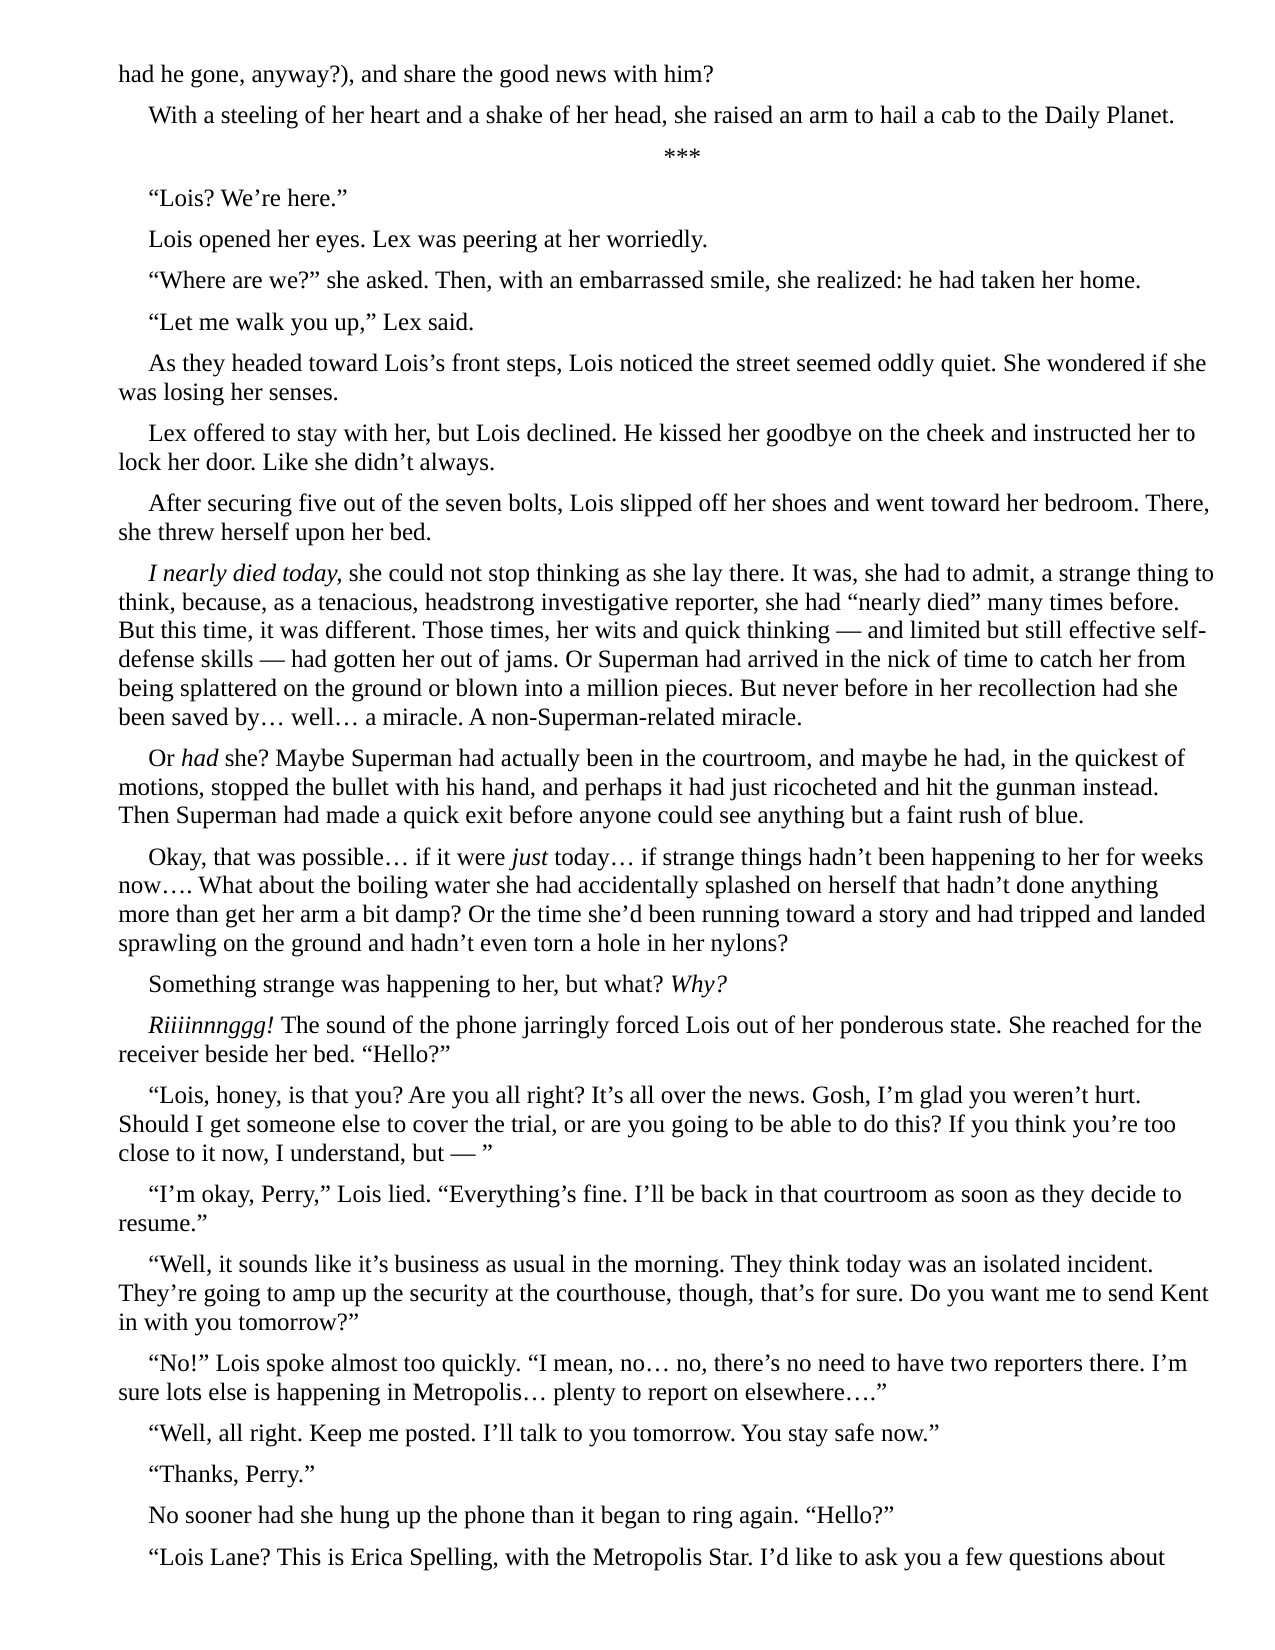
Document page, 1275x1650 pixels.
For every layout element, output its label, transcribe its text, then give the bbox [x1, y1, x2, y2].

text “Thanks, Perry.” [118, 1459, 1216, 1488]
text I nearly died today, she could not stop thinking as she lay there. It was, she had to admit, a strange thing to think, because, as a tenacious, headstrong investigative reporter, she had “nearly died” many times before. But this time, it was different. Those times, her wits and quick thinking — and limited but still effective self-defense skills — had gotten her out of jams. Or Superman had arrived in the nick of time to catch her from being splattered on the ground or blown into a million pieces. But never before in her recollection had she been saved by… well… a miracle. A non-Superman-related miracle. [118, 558, 1216, 730]
text “No!” Lois spoke almost too quickly. “I mean, no… no, there’s no need to have two reporters there. I’m sure lots else is happening in Metropolis… plenty to report on elsewhere….” [118, 1348, 1216, 1405]
text After securing five out of the seven bolts, Lois slipped off her shoes and went toward her bedroom. There, she threw herself upon her bed. [118, 488, 1216, 545]
text had he gone, anyway?), and share the good news with him? [118, 59, 1216, 88]
text “Where are we?” she asked. Then, with an embarrassed smile, she realized: he had taken her home. [118, 265, 1216, 294]
text No sooner had she hung up the phone than it began to ring again. “Hello?” [118, 1500, 1216, 1529]
text Lois opened her eyes. Lex was peering at her worriedly. [118, 224, 1216, 253]
text As they headed toward Lois’s front steps, Lois noticed the street seemed oddly quiet. She wondered if she was losing her senses. [118, 348, 1216, 405]
text *** [118, 142, 1216, 170]
text Lex offered to stay with her, but Lois declined. He kissed her goodbye on the cheek and instructed her to lock her door. Like she didn’t always. [118, 418, 1216, 475]
text With a steeling of her heart and a shake of her head, she raised an arm to hail a cab to the Daily Planet. [118, 100, 1216, 129]
text “Let me walk you up,” Lex said. [118, 307, 1216, 335]
text “I’m okay, Perry,” Lois lied. “Everything’s fine. I’ll be back in that courtroom as soon as they decide to resume.” [118, 1179, 1216, 1237]
text “Well, all right. Keep me posted. I’ll talk to you tomorrow. You stay safe now.” [118, 1418, 1216, 1447]
text “Well, it sounds like it’s business as usual in the morning. They think today was an isolated incident. They’re going to amp up the security at the courthouse, though, that’s for sure. Do you want me to send Kent in with you tomorrow?” [118, 1249, 1216, 1335]
text Or had she? Maybe Superman had actually been in the courtroom, and maybe he had, in the quickest of motions, stopped the bullet with his hand, and perhaps it had just ricocheted and hit the gunman instead. Then Superman had made a quick exit before anyone could see anything but a faint rush of blue. [118, 743, 1216, 829]
text “Lois, honey, is that you? Are you all right? It’s all over the news. Gosh, I’m glad you weren’t hurt. Should I get someone else to cover the trial, or are you going to be able to do this? If you think you’re too close to it now, I understand, but — ” [118, 1080, 1216, 1167]
text “Lois Lane? This is Erica Spelling, with the Metropolis Star. I’d like to ask you a few questions about [118, 1542, 1216, 1570]
text Riiiinnnggg! The sound of the phone jarringly forced Lois out of her ponderous state. She reached for the receiver beside her bed. “Hello?” [118, 1010, 1216, 1068]
text “Lois? We’re here.” [118, 183, 1216, 212]
text Okay, that was possible… if it were just today… if strange things hadn’t been happening to her for weeks now…. What about the boiling water she had accidentally splashed on herself that hadn’t done anything more than get her arm a bit damp? Or the time she’d been running toward a story and had tripped and landed sprawling on the ground and hadn’t even torn a hole in her nylons? [118, 842, 1216, 957]
text Something strange was happening to her, but what? Why? [118, 969, 1216, 998]
